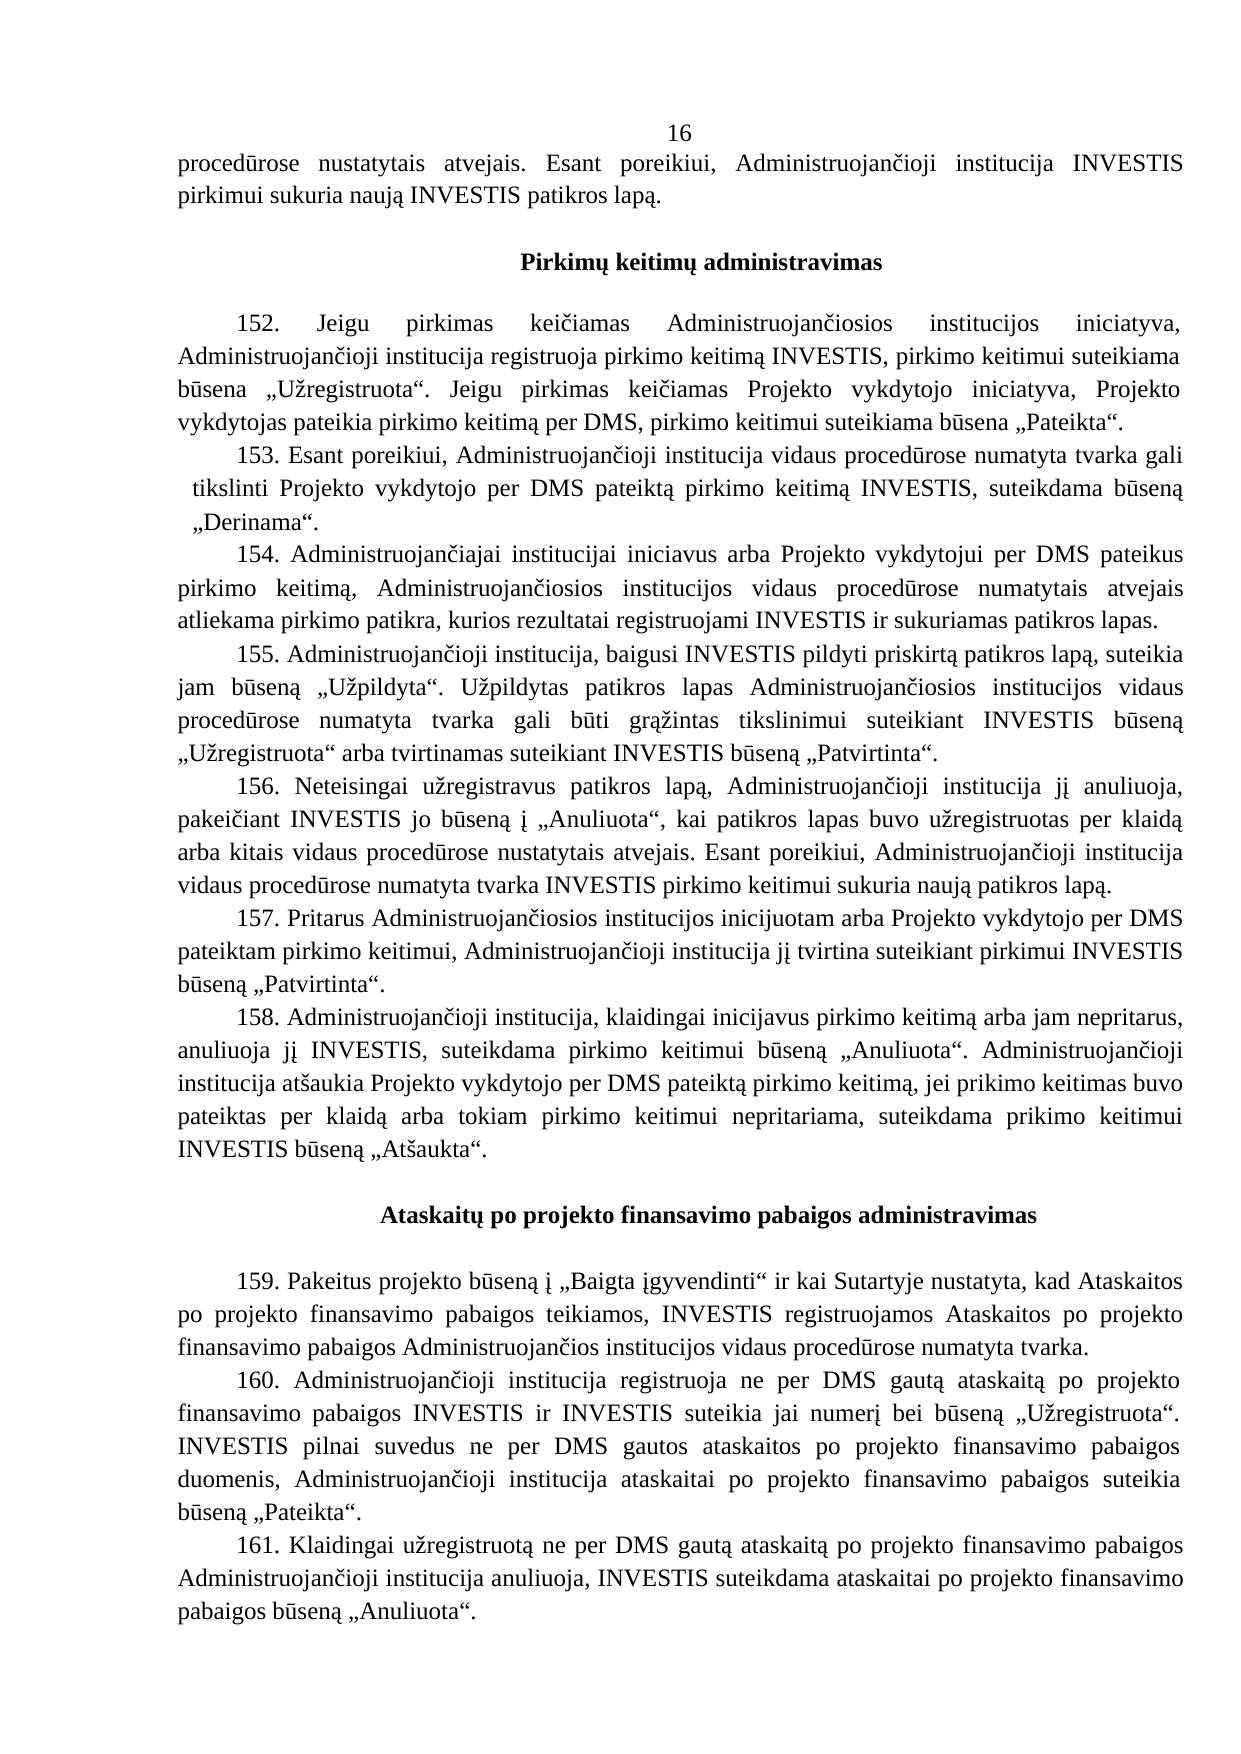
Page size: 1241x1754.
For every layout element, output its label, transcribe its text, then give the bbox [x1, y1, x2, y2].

text 156. Neteisingai užregistravus patikros lapą, Administruojančioji institucija jį anuliuoja, pakeičiant INVESTIS jo būseną į „Anuliuota“, kai patikros lapas buvo užregistruotas per klaidą arba kitais vidaus procedūrose nustatytais atvejais. Esant poreikiui, Administruojančioji institucija vidaus procedūrose numatyta tvarka INVESTIS pirkimo keitimui sukuria naują patikros lapą. [177, 771, 1184, 898]
text procedūrose nustatytais atvejais. Esant poreikiui, Administruojančioji institucija INVESTIS pirkimui sukuria naują INVESTIS patikros lapą. [177, 148, 1184, 209]
text 155. Administruojančioji institucija, baigusi INVESTIS pildyti priskirtą patikros lapą, suteikia jam būseną „Užpildyta“. Užpildytas patikros lapas Administruojančiosios institucijos vidaus procedūrose numatyta tvarka gali būti grąžintas tikslinimui suteikiant INVESTIS būseną „Užregistruota“ arba tvirtinamas suteikiant INVESTIS būseną „Patvirtinta“. [177, 639, 1184, 766]
text 161. Klaidingai užregistruotą ne per DMS gautą ataskaitą po projekto finansavimo pabaigos Administruojančioji institucija anuliuoja, INVESTIS suteikdama ataskaitai po projekto finansavimo pabaigos būseną „Anuliuota“. [177, 1530, 1184, 1625]
text 157. Pritarus Administruojančiosios institucijos inicijuotam arba Projekto vykdytojo per DMS pateiktam pirkimo keitimui, Administruojančioji institucija jį tvirtina suteikiant pirkimui INVESTIS būseną „Patvirtinta“. [177, 903, 1184, 998]
text 159. Pakeitus projekto būseną į „Baigta įgyvendinti“ ir kai Sutartyje nustatyta, kad Ataskaitos po projekto finansavimo pabaigos teikiamos, INVESTIS registruojamos Ataskaitos po projekto finansavimo pabaigos Administruojančios institucijos vidaus procedūrose numatyta tvarka. [177, 1266, 1184, 1361]
subtitle Pirkimų keitimų administravimas [177, 247, 1181, 275]
text 154. Administruojančiajai institucijai iniciavus arba Projekto vykdytojui per DMS pateikus pirkimo keitimą, Administruojančiosios institucijos vidaus procedūrose numatytais atvejais atliekama pirkimo patikra, kurios rezultatai registruojami INVESTIS ir sukuriamas patikros lapas. [177, 539, 1184, 634]
text 158. Administruojančioji institucija, klaidingai inicijavus pirkimo keitimą arba jam nepritarus, anuliuoja jį INVESTIS, suteikdama pirkimo keitimui būseną „Anuliuota“. Administruojančioji institucija atšaukia Projekto vykdytojo per DMS pateiktą pirkimo keitimą, jei prikimo keitimas buvo pateiktas per klaidą arba tokiam pirkimo keitimui nepritariama, suteikdama prikimo keitimui INVESTIS būseną „Atšaukta“. [177, 1002, 1184, 1163]
subtitle Ataskaitų po projekto finansavimo pabaigos administravimas [177, 1200, 1181, 1229]
text 153. Esant poreikiui, Administruojančioji institucija vidaus procedūrose numatyta tvarka gali tikslinti Projekto vykdytojo per DMS pateiktą pirkimo keitimą INVESTIS, suteikdama būseną „Derinama“. [192, 441, 1184, 535]
text 152. Jeigu pirkimas keičiamas Administruojančiosios institucijos iniciatyva, Administruojančioji institucija registruoja pirkimo keitimą INVESTIS, pirkimo keitimui suteikiama būsena „Užregistruota“. Jeigu pirkimas keičiamas Projekto vykdytojo iniciatyva, Projekto vykdytojas pateikia pirkimo keitimą per DMS, pirkimo keitimui suteikiama būsena „Pateikta“. [177, 308, 1181, 436]
text 160. Administruojančioji institucija registruoja ne per DMS gautą ataskaitą po projekto finansavimo pabaigos INVESTIS ir INVESTIS suteikia jai numerį bei būseną „Užregistruota“. INVESTIS pilnai suvedus ne per DMS gautos ataskaitos po projekto finansavimo pabaigos duomenis, Administruojančioji institucija ataskaitai po projekto finansavimo pabaigos suteikia būseną „Pateikta“. [177, 1365, 1181, 1526]
